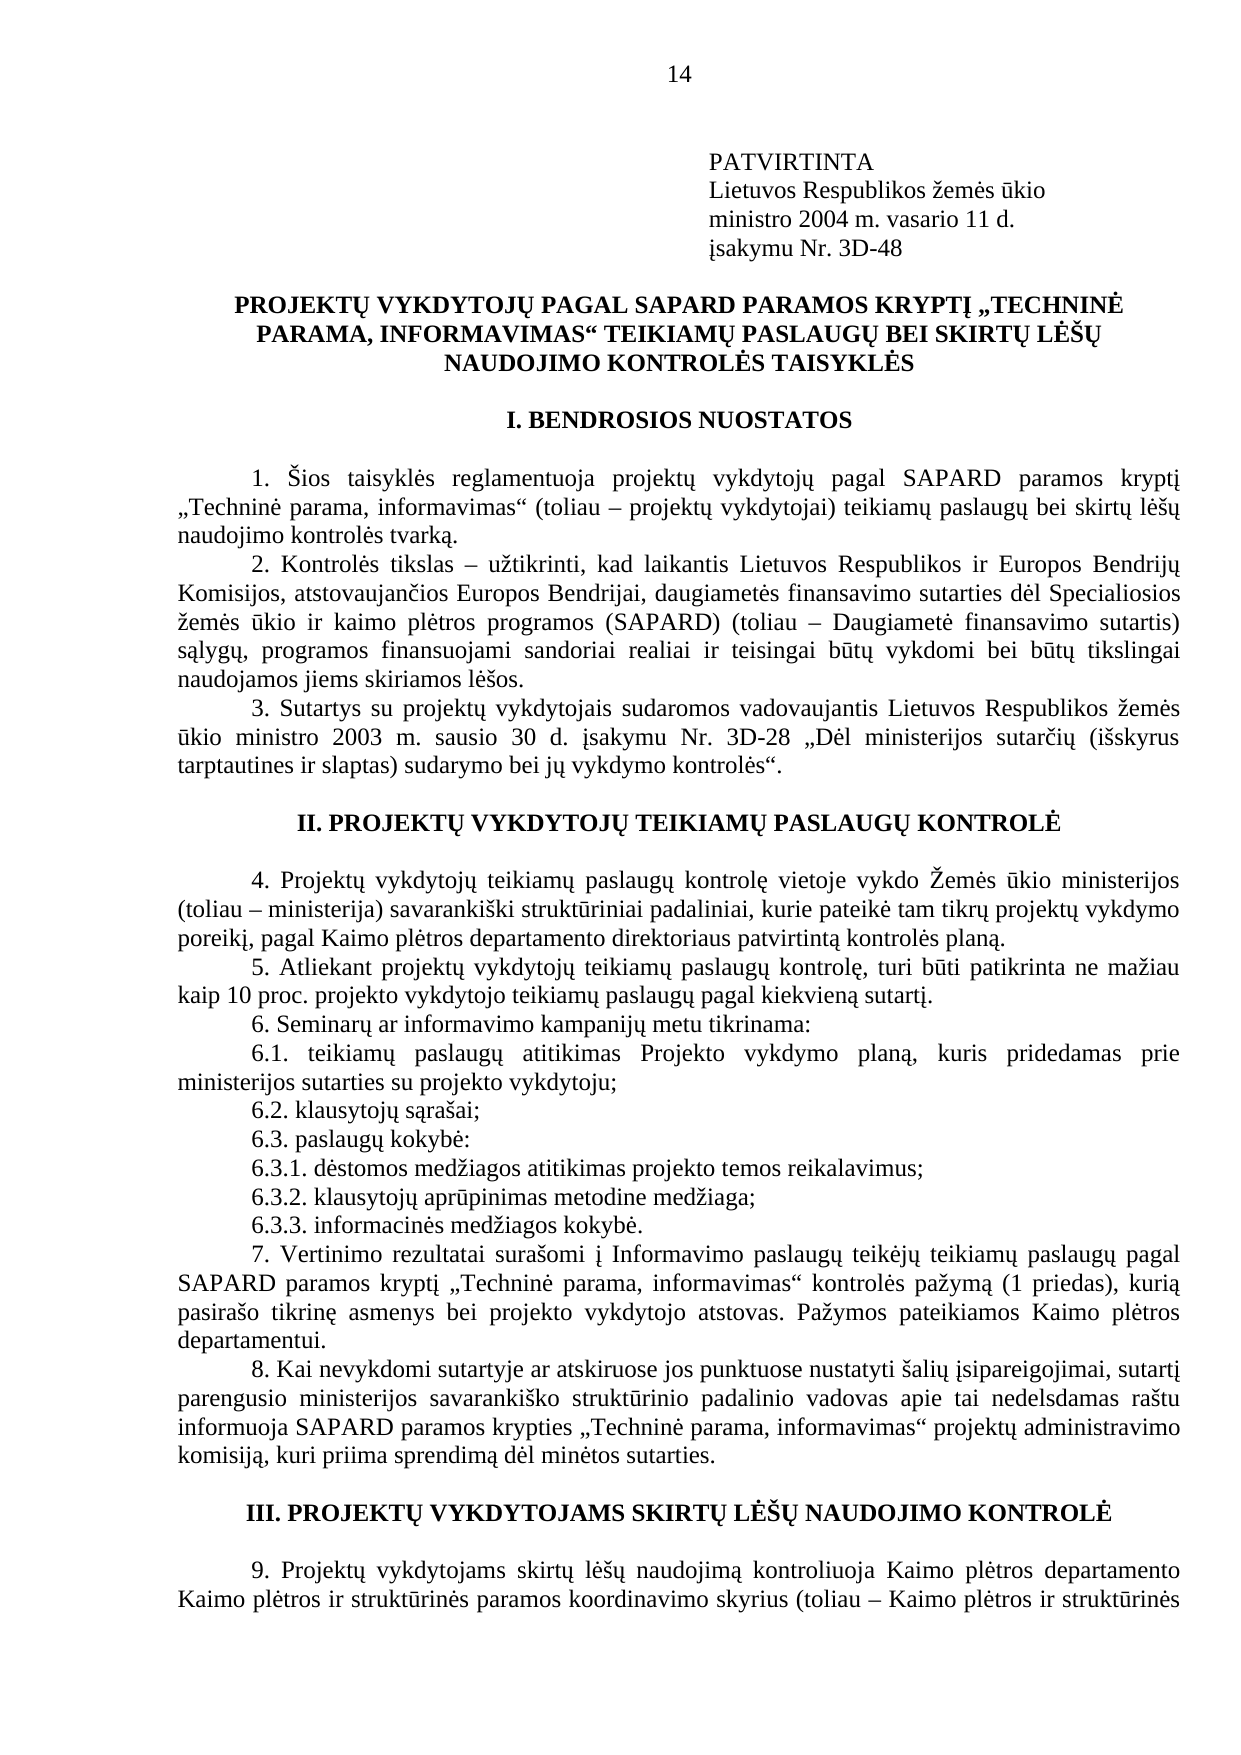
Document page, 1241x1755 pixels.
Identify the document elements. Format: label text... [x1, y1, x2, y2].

text PATVIRTINTA [177, 147, 1181, 176]
text 6.3.1. dėstomos medžiagos atitikimas projekto temos reikalavimus; [177, 1153, 1181, 1182]
text 2. Kontrolės tikslas – užtikrinti, kad laikantis Lietuvos Respublikos ir Europos Bendrijų Komisijos, atstovaujančios Europos Bendrijai, daugiametės finansavimo sutarties dėl Specialiosios žemės ūkio ir kaimo plėtros programos (SAPARD) (toliau – Daugiametė finansavimo sutartis) sąlygų, programos finansuojami sandoriai realiai ir teisingai būtų vykdomi bei būtų tikslingai naudojamos jiems skiriamos lėšos. [177, 549, 1181, 693]
text Lietuvos Respublikos žemės ūkio [177, 176, 1181, 204]
text įsakymu Nr. 3D-48 [177, 233, 1181, 262]
text ministro 2004 m. vasario 11 d. [177, 204, 1181, 233]
text II. PROJEKTŲ VYKDYTOJŲ teikiamų paslaugų kontrolė [177, 808, 1181, 837]
text 5. Atliekant projektų vykdytojų teikiamų paslaugų kontrolę, turi būti patikrinta ne mažiau kaip 10 proc. projekto vykdytojo teikiamų paslaugų pagal kiekvieną sutartį. [177, 952, 1181, 1009]
text 4. Projektų vykdytojų teikiamų paslaugų kontrolę vietoje vykdo Žemės ūkio ministerijos (toliau – ministerija) savarankiški struktūriniai padaliniai, kurie pateikė tam tikrų projektų vykdymo poreikį, pagal Kaimo plėtros departamento direktoriaus patvirtintą kontrolės planą. [177, 866, 1181, 952]
text 9. Projektų vykdytojams skirtų lėšų naudojimą kontroliuoja Kaimo plėtros departamento Kaimo plėtros ir struktūrinės paramos koordinavimo skyrius (toliau – Kaimo plėtros ir struktūrinės [177, 1556, 1181, 1613]
text 6. Seminarų ar informavimo kampanijų metu tikrinama: [177, 1009, 1181, 1038]
text 6.3.3. informacinės medžiagos kokybė. [177, 1211, 1181, 1239]
text 7. Vertinimo rezultatai surašomi į Informavimo paslaugų teikėjų teikiamų paslaugų pagal SAPARD paramos kryptį „Techninė parama, informavimas“ kontrolės pažymą (1 priedas), kurią pasirašo tikrinę asmenys bei projekto vykdytojo atstovas. Pažymos pateikiamos Kaimo plėtros departamentui. [177, 1239, 1181, 1354]
text III. PROJEKTŲ VYKDYTOJAMS SKIRTŲ lėšų NAUDOJIMO kontrolė [177, 1498, 1181, 1527]
text 6.1. teikiamų paslaugų atitikimas Projekto vykdymo planą, kuris pridedamas prie ministerijos sutarties su projekto vykdytoju; [177, 1038, 1181, 1096]
text 6.3.2. klausytojų aprūpinimas metodine medžiaga; [177, 1182, 1181, 1211]
text 8. Kai nevykdomi sutartyje ar atskiruose jos punktuose nustatyti šalių įsipareigojimai, sutartį parengusio ministerijos savarankiško struktūrinio padalinio vadovas apie tai nedelsdamas raštu informuoja SAPARD paramos krypties „Techninė parama, informavimas“ projektų administravimo komisiją, kuri priima sprendimą dėl minėtos sutarties. [177, 1354, 1181, 1469]
text 6.3. paslaugų kokybė: [177, 1124, 1181, 1153]
text PROJEKTŲ VYKDYTOJŲ PAGAL SAPARD PARAMOS KRYPTĮ „TECHNINĖ PARAMA, INFORMAVIMAS“ TEIKIAMŲ PASLAUGŲ BEI SKIRTŲ LĖŠŲ NAUDOJIMO KONTROLĖS TAISYKLĖS [177, 291, 1181, 377]
text 3. Sutartys su projektų vykdytojais sudaromos vadovaujantis Lietuvos Respublikos žemės ūkio ministro 2003 m. sausio 30 d. įsakymu Nr. 3D-28 „Dėl ministerijos sutarčių (išskyrus tarptautines ir slaptas) sudarymo bei jų vykdymo kontrolės“. [177, 693, 1181, 779]
text I. Bendrosios nuostatos [177, 406, 1181, 434]
text 1. Šios taisyklės reglamentuoja projektų vykdytojų pagal SAPARD paramos kryptį „Techninė parama, informavimas“ (toliau – projektų vykdytojai) teikiamų paslaugų bei skirtų lėšų naudojimo kontrolės tvarką. [177, 463, 1181, 549]
text 6.2. klausytojų sąrašai; [177, 1096, 1181, 1124]
